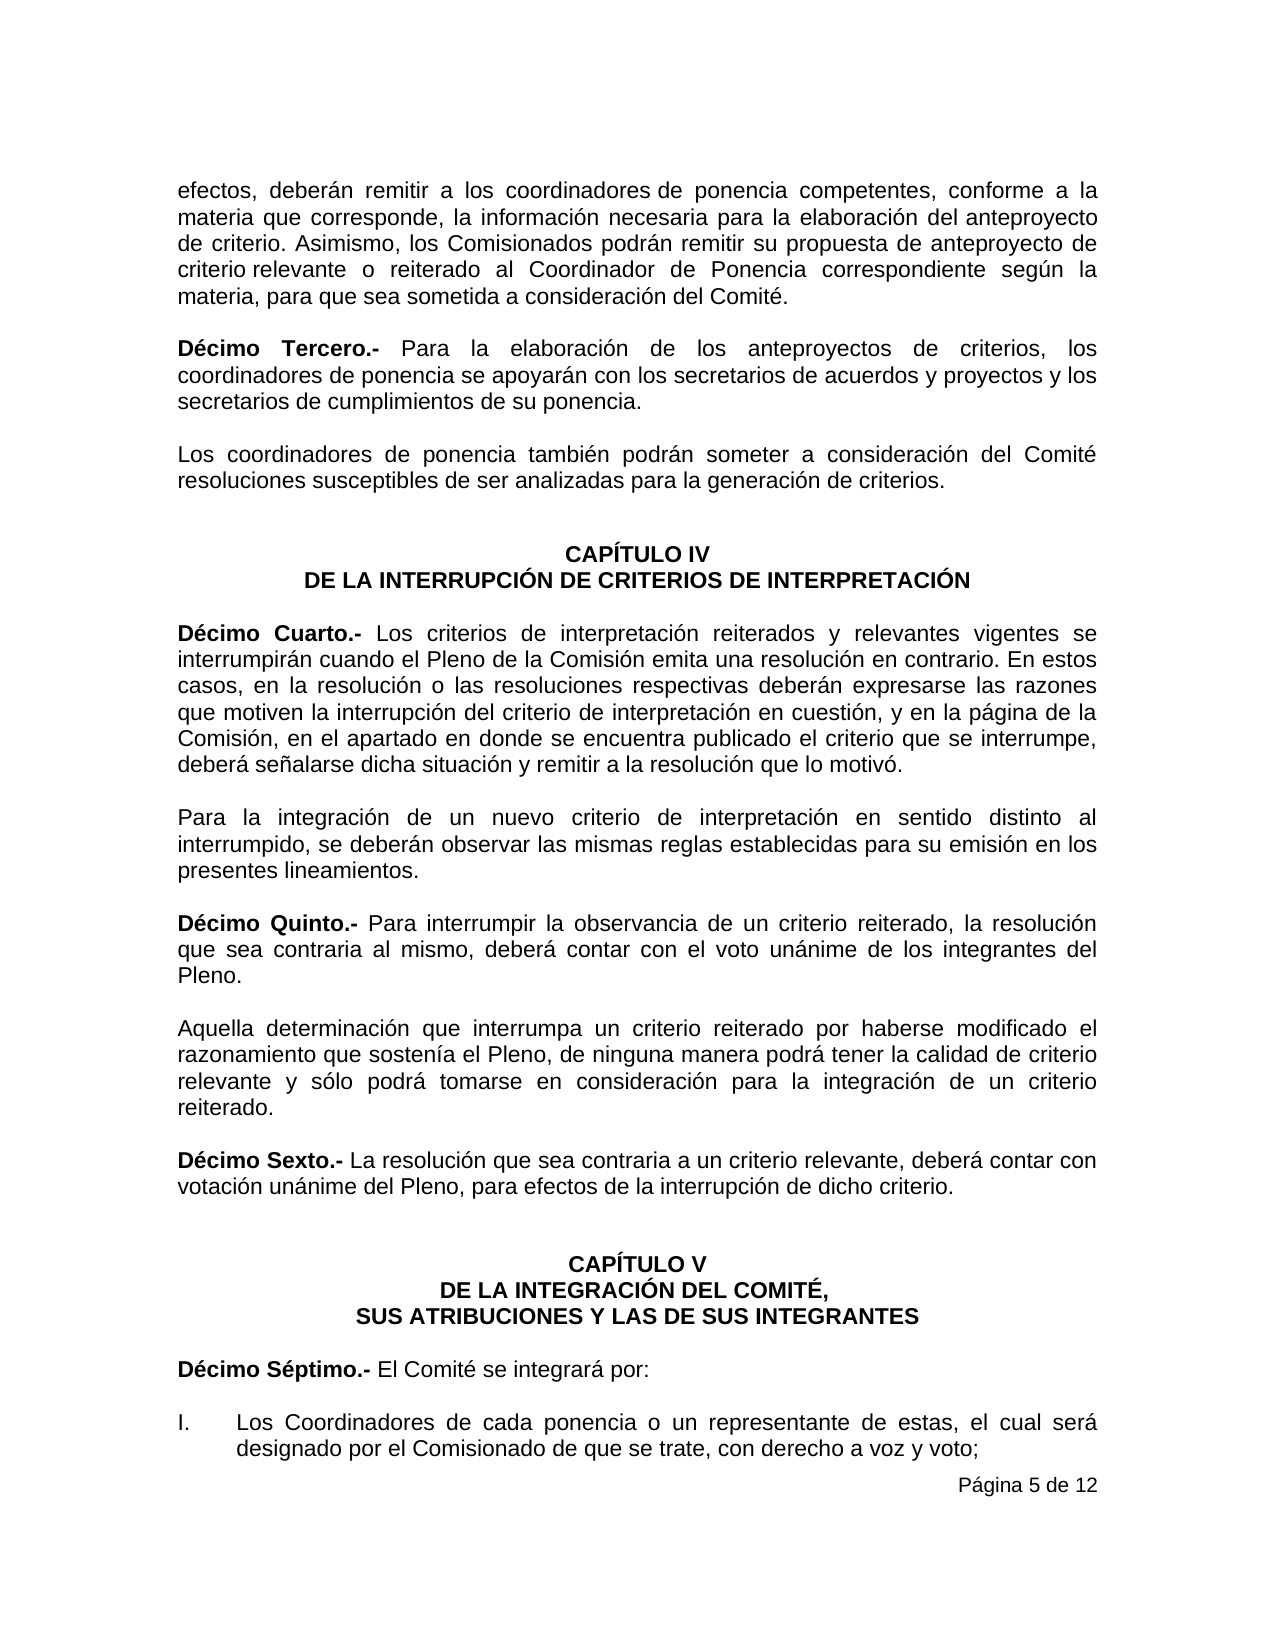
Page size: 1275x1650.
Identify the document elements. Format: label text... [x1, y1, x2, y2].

text Aquella determinación que interrumpa un criterio reiterado por haberse modificado el razonamiento que sostenía el Pleno, de ninguna manera podrá tener la calidad de criterio relevante y sólo podrá tomarse en consideración para la integración de un criterio reiterado. [177, 1015, 1098, 1120]
subtitle CAPÍTULO V DE LA INTEGRACIÓN DEL COMITÉ, SUS ATRIBUCIONES Y LAS DE SUS INTEGRANTES [177, 1251, 1098, 1329]
subtitle Los coordinadores de ponencia también podrán someter a consideración del Comité resoluciones susceptibles de ser analizadas para la generación de criterios. [177, 441, 1098, 493]
subtitle Décimo Tercero.- Para la elaboración de los anteproyectos de criterios, los coordinadores de ponencia se apoyarán con los secretarios de acuerdos y proyectos y los secretarios de cumplimientos de su ponencia. [177, 335, 1098, 414]
subtitle efectos, deberán remitir a los coordinadores de ponencia competentes, conforme a la materia que corresponde, la información necesaria para la elaboración del anteproyecto de criterio. Asimismo, los Comisionados podrán remitir su propuesta de anteproyecto de criterio relevante o reiterado al Coordinador de Ponencia correspondiente según la materia, para que sea sometida a consideración del Comité. [177, 177, 1098, 309]
subtitle Décimo Séptimo.- El Comité se integrará por: [177, 1356, 1098, 1382]
text Para la integración de un nuevo criterio de interpretación en sentido distinto al interrumpido, se deberán observar las mismas reglas establecidas para su emisión en los presentes lineamientos. [177, 804, 1098, 883]
subtitle CAPÍTULO IV DE LA INTERRUPCIÓN DE CRITERIOS DE INTERPRETACIÓN [177, 541, 1098, 593]
subtitle I. Los Coordinadores de cada ponencia o un representante de estas, el cual será designado por el Comisionado de que se trate, con derecho a voz y voto; [177, 1409, 1098, 1461]
subtitle Décimo Cuarto.- Los criterios de interpretación reiterados y relevantes vigentes se interrumpirán cuando el Pleno de la Comisión emita una resolución en contrario. En estos casos, en la resolución o las resoluciones respectivas deberán expresarse las razones que motiven la interrupción del criterio de interpretación en cuestión, y en la página de la Comisión, en el apartado en donde se encuentra publicado el criterio que se interrumpe, deberá señalarse dicha situación y remitir a la resolución que lo motivó. [177, 620, 1098, 778]
subtitle Décimo Quinto.- Para interrumpir la observancia de un criterio reiterado, la resolución que sea contraria al mismo, deberá contar con el voto unánime de los integrantes del Pleno. [177, 909, 1098, 989]
subtitle Décimo Sexto.- La resolución que sea contraria a un criterio relevante, deberá contar con votación unánime del Pleno, para efectos de la interrupción de dicho criterio. [177, 1147, 1098, 1199]
